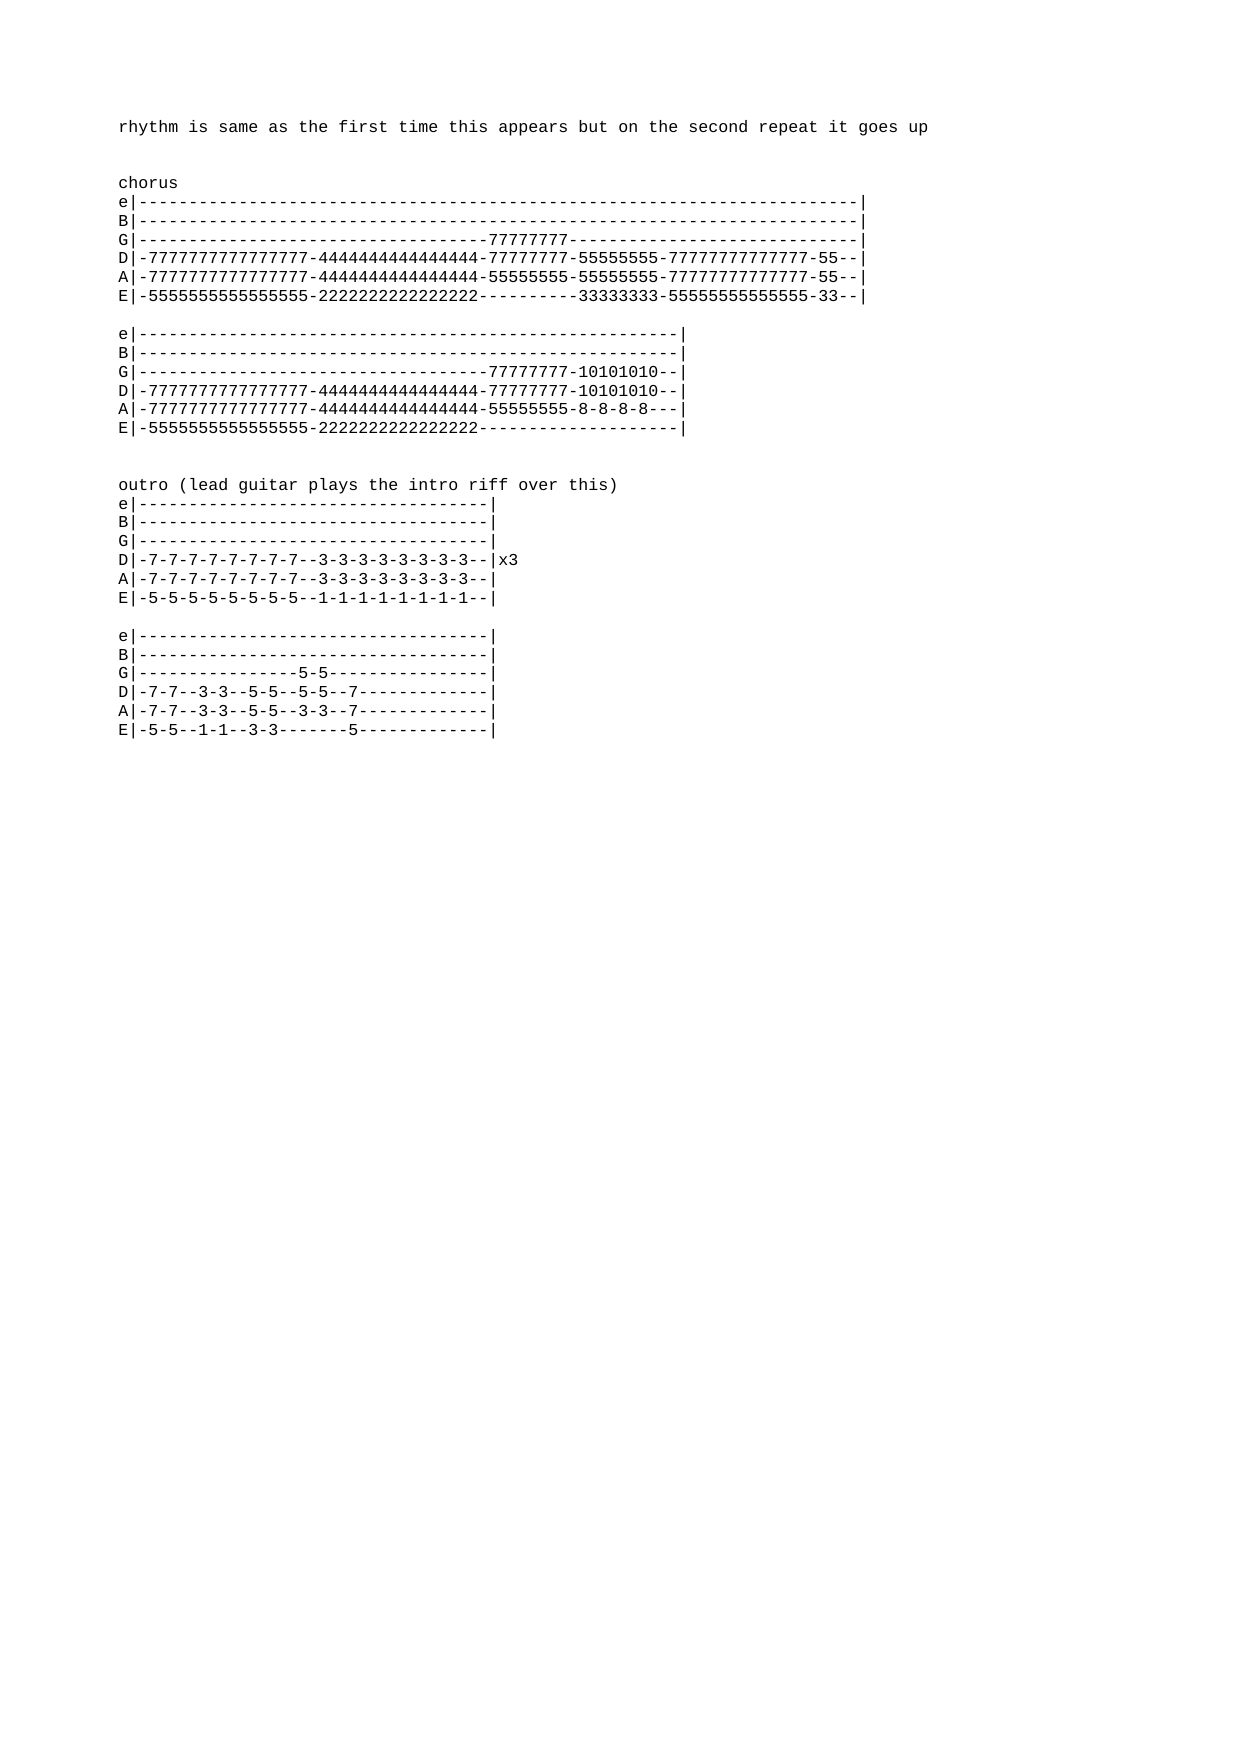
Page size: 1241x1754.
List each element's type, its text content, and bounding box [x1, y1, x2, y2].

text D|-7-7-7-7-7-7-7-7--3-3-3-3-3-3-3-3--|x3 [118, 552, 1122, 571]
text e|-----------------------------------| [118, 495, 1122, 514]
text D|-7-7--3-3--5-5--5-5--7-------------| [118, 684, 1122, 703]
text E|-5-5--1-1--3-3-------5-------------| [118, 721, 1122, 740]
text rhythm is same as the first time this appears but on the second repeat it goes up [118, 118, 1122, 137]
text G|-----------------------------------77777777-10101010--| [118, 363, 1122, 382]
text E|-5555555555555555-2222222222222222----------33333333-55555555555555-33--| [118, 288, 1122, 307]
text A|-7-7-7-7-7-7-7-7--3-3-3-3-3-3-3-3--| [118, 571, 1122, 589]
text outro (lead guitar plays the intro riff over this) [118, 476, 1122, 495]
text G|----------------5-5----------------| [118, 665, 1122, 684]
text D|-7777777777777777-4444444444444444-77777777-55555555-77777777777777-55--| [118, 250, 1122, 269]
text B|------------------------------------------------------------------------| [118, 212, 1122, 231]
text G|-----------------------------------77777777-----------------------------| [118, 231, 1122, 250]
text E|-5-5-5-5-5-5-5-5--1-1-1-1-1-1-1-1--| [118, 589, 1122, 608]
text D|-7777777777777777-4444444444444444-77777777-10101010--| [118, 382, 1122, 401]
text B|-----------------------------------| [118, 514, 1122, 533]
text e|------------------------------------------------------| [118, 326, 1122, 344]
text B|------------------------------------------------------| [118, 344, 1122, 363]
text B|-----------------------------------| [118, 646, 1122, 665]
text A|-7777777777777777-4444444444444444-55555555-8-8-8-8---| [118, 401, 1122, 420]
text E|-5555555555555555-2222222222222222--------------------| [118, 420, 1122, 439]
text e|------------------------------------------------------------------------| [118, 193, 1122, 212]
text chorus [118, 175, 1122, 193]
text e|-----------------------------------| [118, 627, 1122, 646]
text A|-7777777777777777-4444444444444444-55555555-55555555-77777777777777-55--| [118, 269, 1122, 288]
text G|-----------------------------------| [118, 533, 1122, 552]
text A|-7-7--3-3--5-5--3-3--7-------------| [118, 703, 1122, 721]
